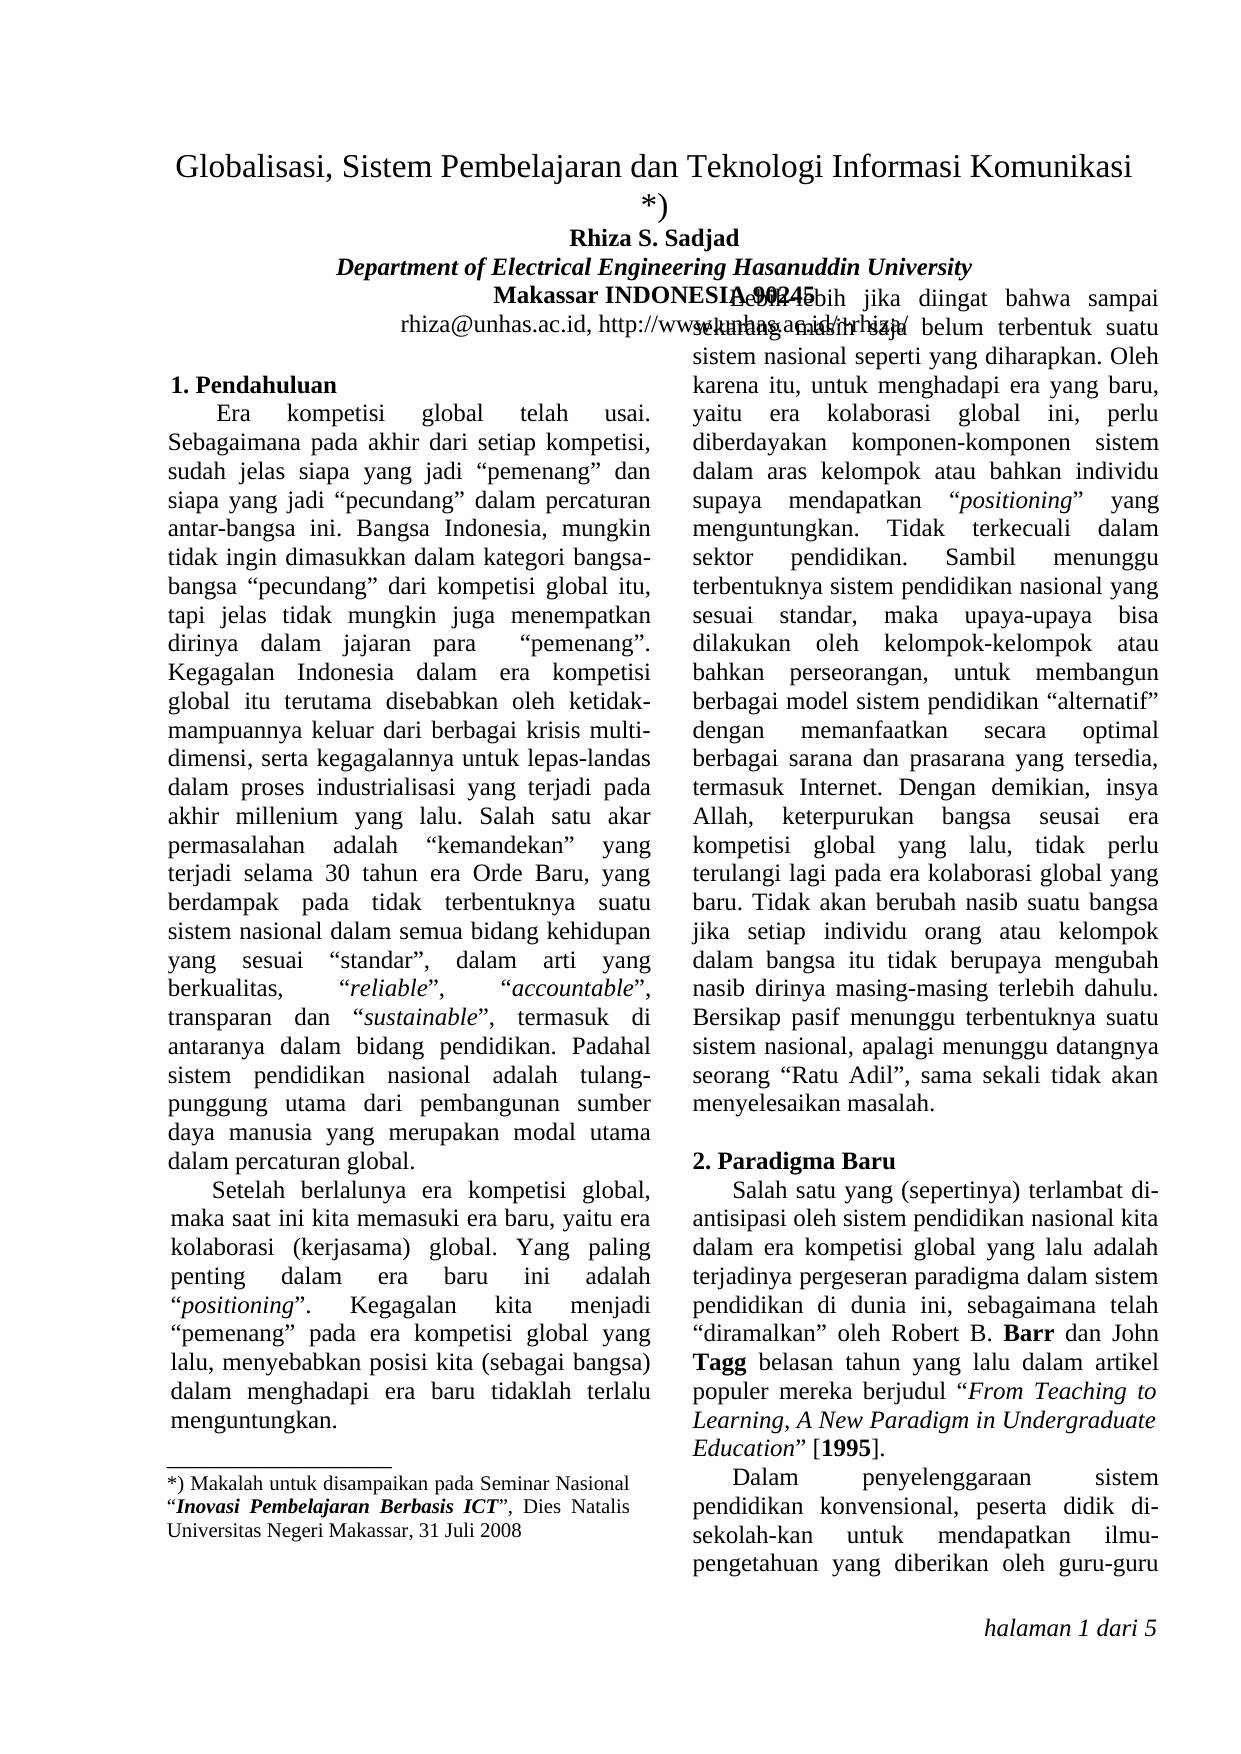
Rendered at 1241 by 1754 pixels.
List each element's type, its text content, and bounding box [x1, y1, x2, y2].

text Setelah berlalunya era kompetisi global, maka saat ini kita memasuki era baru, yaitu era kolaborasi (kerjasama) global. Yang paling penting dalam era baru ini adalah “positioning”. Kegagalan kita menjadi “pemenang” pada era kompetisi global yang lalu, menyebabkan posisi kita (sebagai bangsa) dalam menghadapi era baru tidaklah terlalu menguntungkan. [170, 1175, 651, 1433]
text Dalam penyelenggaraan sistem pendidikan konvensional, peserta didik di-sekolah-kan untuk mendapatkan ilmu-pengetahuan yang diberikan oleh guru-guru [692, 1462, 1159, 1577]
text 1. Pendahuluan [170, 370, 651, 398]
text Era kompetisi global telah usai. Sebagaimana pada akhir dari setiap kompetisi, sudah jelas siapa yang jadi “pemenang” dan siapa yang jadi “pecundang” dalam percaturan antar-bangsa ini. Bangsa Indonesia, mungkin tidak ingin dimasukkan dalam kategori bangsa-bangsa “pecundang” dari kompetisi global itu, tapi jelas tidak mungkin juga menempatkan dirinya dalam jajaran para “pemenang”. Kegagalan Indonesia dalam era kompetisi global itu terutama disebabkan oleh ketidak-mampuannya keluar dari berbagai krisis multi-dimensi, serta kegagalannya untuk lepas-landas dalam proses industrialisasi yang terjadi pada akhir millenium yang lalu. Salah satu akar permasalahan adalah “kemandekan” yang terjadi selama 30 tahun era Orde Baru, yang berdampak pada tidak terbentuknya suatu sistem nasional dalam semua bidang kehidupan yang sesuai “standar”, dalam arti yang berkualitas, “reliable”, “accountable”, transparan dan “sustainable”, termasuk di antaranya dalam bidang pendidikan. Padahal sistem pendidikan nasional adalah tulang-punggung utama dari pembangunan sumber daya manusia yang merupakan modal utama dalam percaturan global. [168, 398, 651, 1175]
text Lebih-lebih jika diingat bahwa sampai sekarang masih saja belum terbentuk suatu sistem nasional seperti yang diharapkan. Oleh karena itu, untuk menghadapi era yang baru, yaitu era kolaborasi global ini, perlu diberdayakan komponen-komponen sistem dalam aras kelompok atau bahkan individu supaya mendapatkan “positioning” yang menguntungkan. Tidak terkecuali dalam sektor pendidikan. Sambil menunggu terbentuknya sistem pendidikan nasional yang sesuai standar, maka upaya-upaya bisa dilakukan oleh kelompok-kelompok atau bahkan perseorangan, untuk membangun berbagai model sistem pendidikan “alternatif” dengan memanfaatkan secara optimal berbagai sarana dan prasarana yang tersedia, termasuk Internet. Dengan demikian, insya Allah, keterpurukan bangsa seusai era kompetisi global yang lalu, tidak perlu terulangi lagi pada era kolaborasi global yang baru. Tidak akan berubah nasib suatu bangsa jika setiap individu orang atau kelompok dalam bangsa itu tidak berupaya mengubah nasib dirinya masing-masing terlebih dahulu. Bersikap pasif menunggu terbentuknya suatu sistem nasional, apalagi menunggu datangnya seorang “Ratu Adil”, sama sekali tidak akan menyelesaikan masalah. [692, 283, 1159, 1117]
text Salah satu yang (sepertinya) terlambat di-antisipasi oleh sistem pendidikan nasional kita dalam era kompetisi global yang lalu adalah terjadinya pergeseran paradigma dalam sistem pendidikan di dunia ini, sebagaimana telah “diramalkan” oleh Robert B. Barr dan John Tagg belasan tahun yang lalu dalam artikel populer mereka berjudul “From Teaching to Learning, A New Paradigm in Undergraduate Education” [1995]. [692, 1175, 1159, 1462]
text 2. Paradigma Baru [692, 1146, 1159, 1175]
